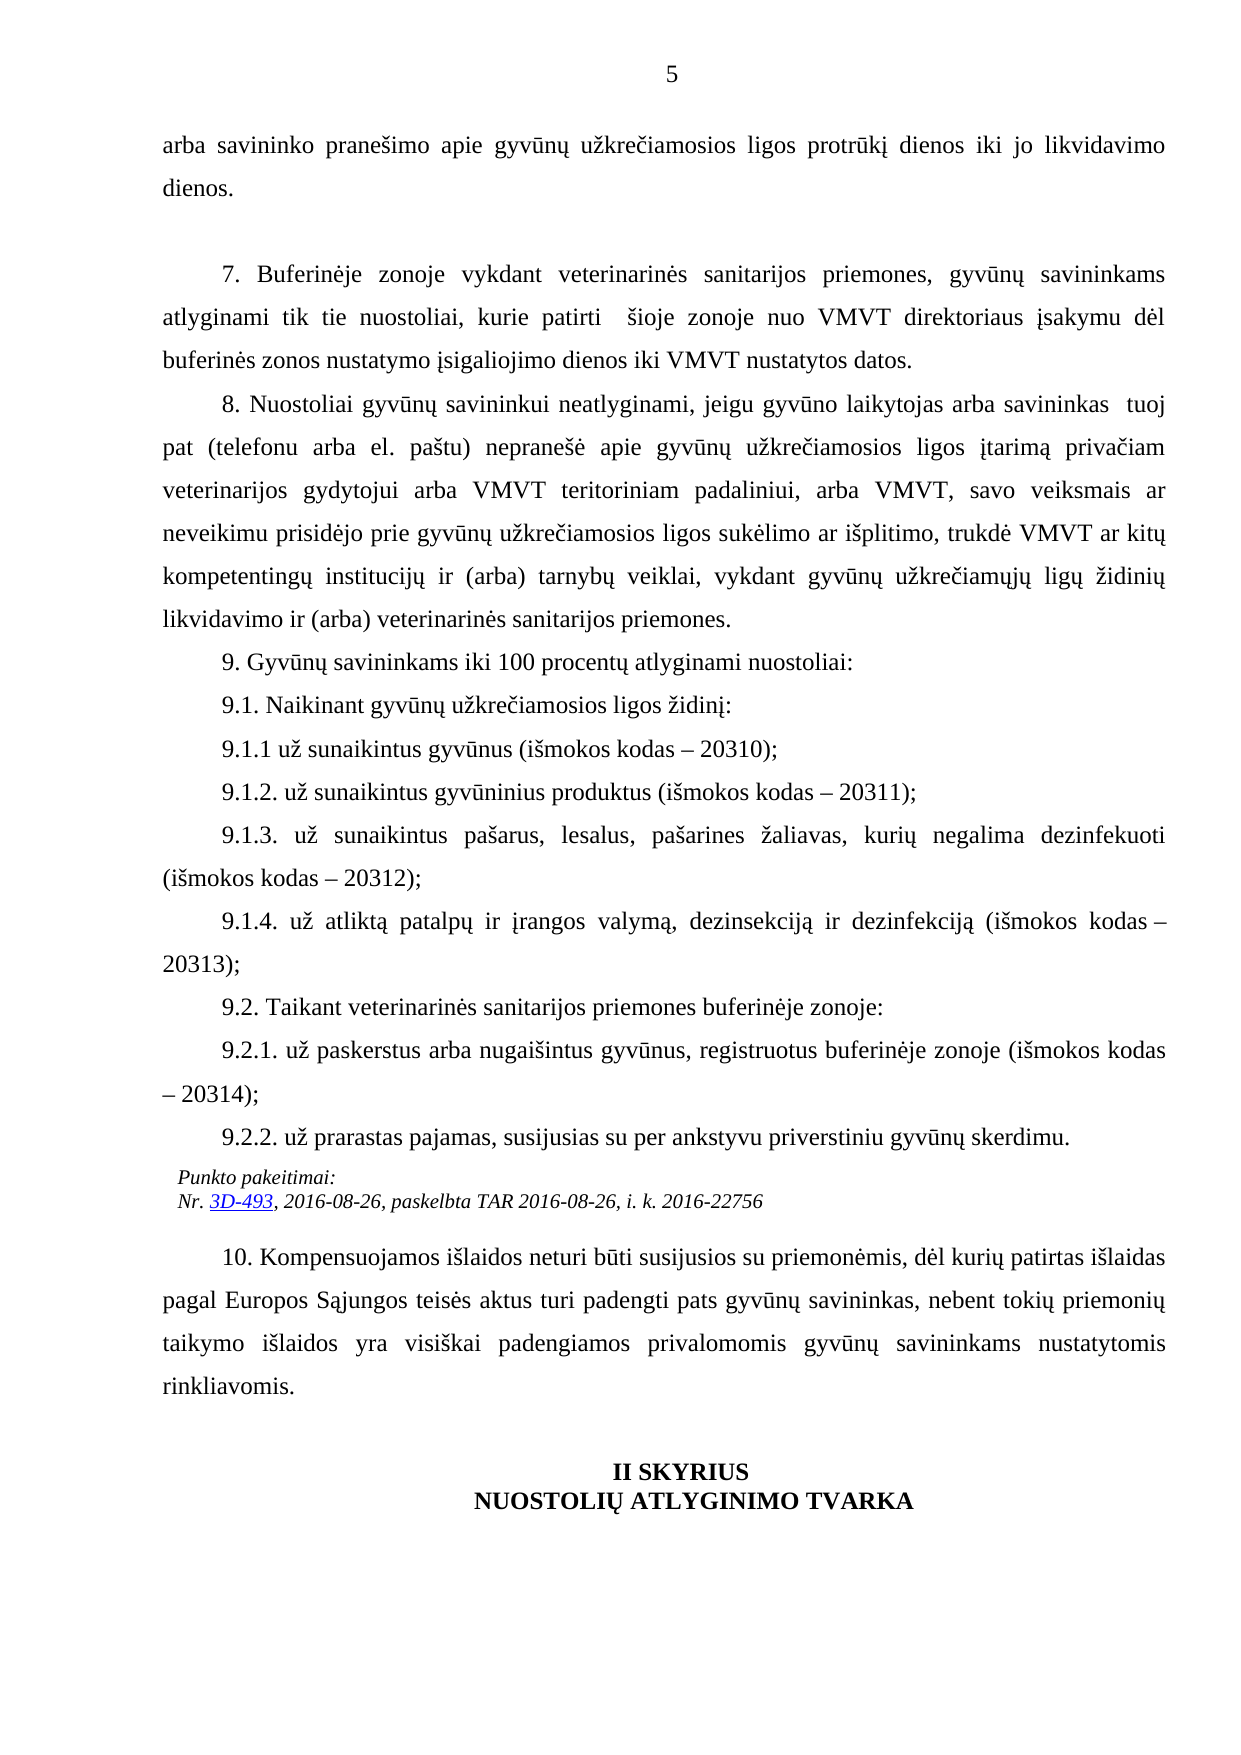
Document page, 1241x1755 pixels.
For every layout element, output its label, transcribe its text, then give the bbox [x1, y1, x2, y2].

text Punkto pakeitimai: [177, 1165, 1167, 1189]
text NUOSTOLIŲ ATLYGINIMO TVARKA [162, 1486, 1167, 1515]
text 9.1.4. už atliktą patalpų ir įrangos valymą, dezinsekciją ir dezinfekciją (išmokos kodas – 20313); [162, 906, 1167, 978]
text 8. Nuostoliai gyvūnų savininkui neatlyginami, jeigu gyvūno laikytojas arba savininkas tuoj pat (telefonu arba el. paštu) nepranešė apie gyvūnų užkrečiamosios ligos įtarimą privačiam veterinarijos gydytojui arba VMVT teritoriniam padaliniui, arba VMVT, savo veiksmais ar neveikimu prisidėjo prie gyvūnų užkrečiamosios ligos sukėlimo ar išplitimo, trukdė VMVT ar kitų kompetentingų institucijų ir (arba) tarnybų veiklai, vykdant gyvūnų užkrečiamųjų ligų židinių likvidavimo ir (arba) veterinarinės sanitarijos priemones. [162, 389, 1167, 633]
text 9.2. Taikant veterinarinės sanitarijos priemones buferinėje zonoje: [162, 992, 1167, 1021]
text 9.1. Naikinant gyvūnų užkrečiamosios ligos židinį: [162, 691, 1167, 719]
text 9.2.1. už paskerstus arba nugaišintus gyvūnus, registruotus buferinėje zonoje (išmokos kodas – 20314); [162, 1036, 1167, 1107]
text 9.1.3. už sunaikintus pašarus, lesalus, pašarines žaliavas, kurių negalima dezinfekuoti (išmokos kodas – 20312); [162, 820, 1167, 892]
text 9. Gyvūnų savininkams iki 100 procentų atlyginami nuostoliai: [162, 647, 1167, 676]
text 10. Kompensuojamos išlaidos neturi būti susijusios su priemonėmis, dėl kurių patirtas išlaidas pagal Europos Sąjungos teisės aktus turi padengti pats gyvūnų savininkas, nebent tokių priemonių taikymo išlaidos yra visiškai padengiamos privalomomis gyvūnų savininkams nustatytomis rinkliavomis. [162, 1242, 1167, 1400]
text 9.2.2. už prarastas pajamas, susijusias su per ankstyvu priverstiniu gyvūnų skerdimu. [162, 1122, 1167, 1151]
text II SKYRIUS [162, 1457, 1167, 1486]
text 9.1.1 už sunaikintus gyvūnus (išmokos kodas – 20310); [162, 734, 1167, 762]
text arba savininko pranešimo apie gyvūnų užkrečiamosios ligos protrūkį dienos iki jo likvidavimo dienos. [162, 130, 1167, 202]
text 9.1.2. už sunaikintus gyvūninius produktus (išmokos kodas – 20311); [162, 777, 1167, 806]
text Nr. 3D-493, 2016-08-26, paskelbta TAR 2016-08-26, i. k. 2016-22756 [177, 1189, 1167, 1213]
text 7. Buferinėje zonoje vykdant veterinarinės sanitarijos priemones, gyvūnų savininkams atlyginami tik tie nuostoliai, kurie patirti šioje zonoje nuo VMVT direktoriaus įsakymu dėl buferinės zonos nustatymo įsigaliojimo dienos iki VMVT nustatytos datos. [162, 259, 1167, 374]
